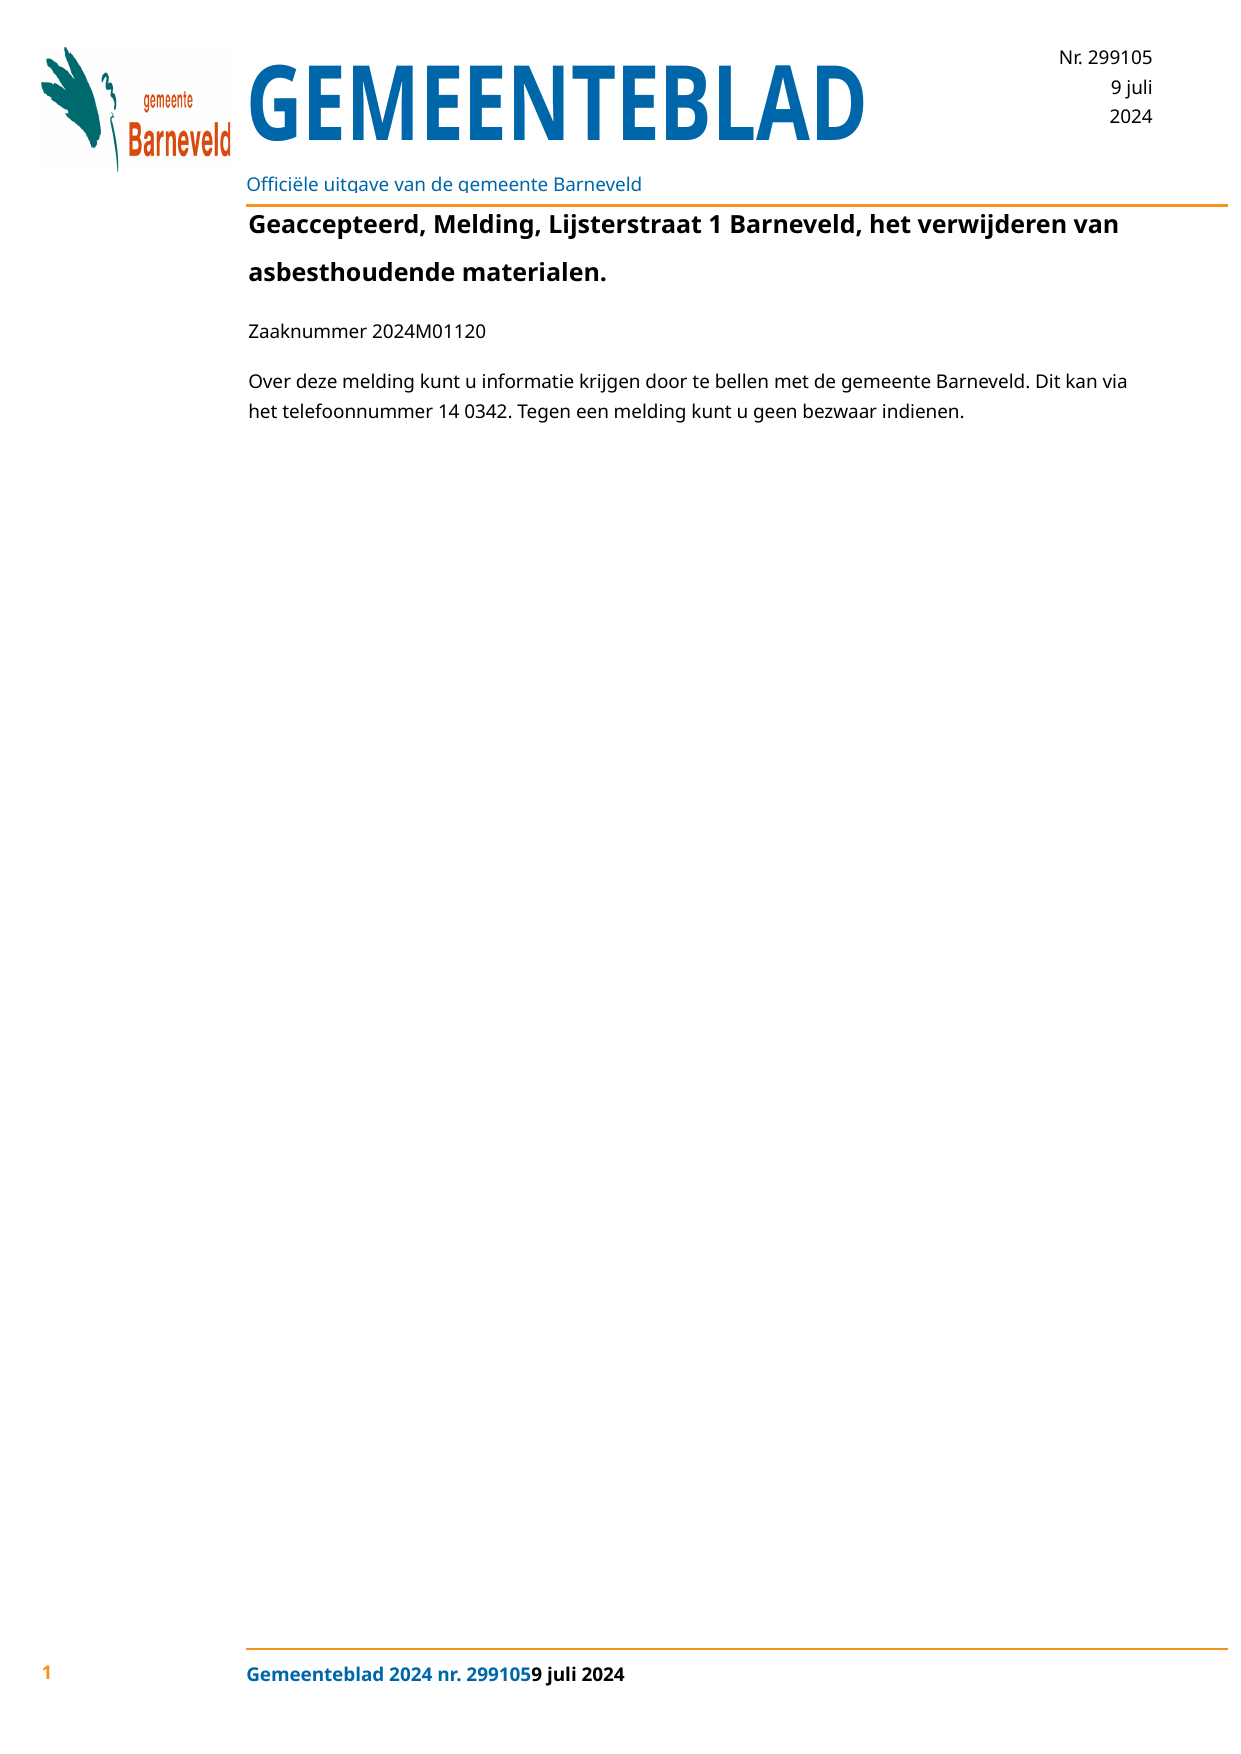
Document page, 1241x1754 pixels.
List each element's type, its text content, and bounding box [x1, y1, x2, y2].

text Over deze melding kunt u informatie krijgen door te bellen met de gemeente Barneveld. Dit kan via het telefoonnummer 14 0342. Tegen een melding kunt u geen bezwaar indienen. [248, 368, 1152, 424]
picture [41, 47, 231, 172]
text Zaaknummer 2024M01120 [248, 318, 1152, 344]
text Geaccepteerd, Melding, Lijsterstraat 1 Barneveld, het verwijderen van asbesthoudende materialen. [248, 207, 1152, 288]
